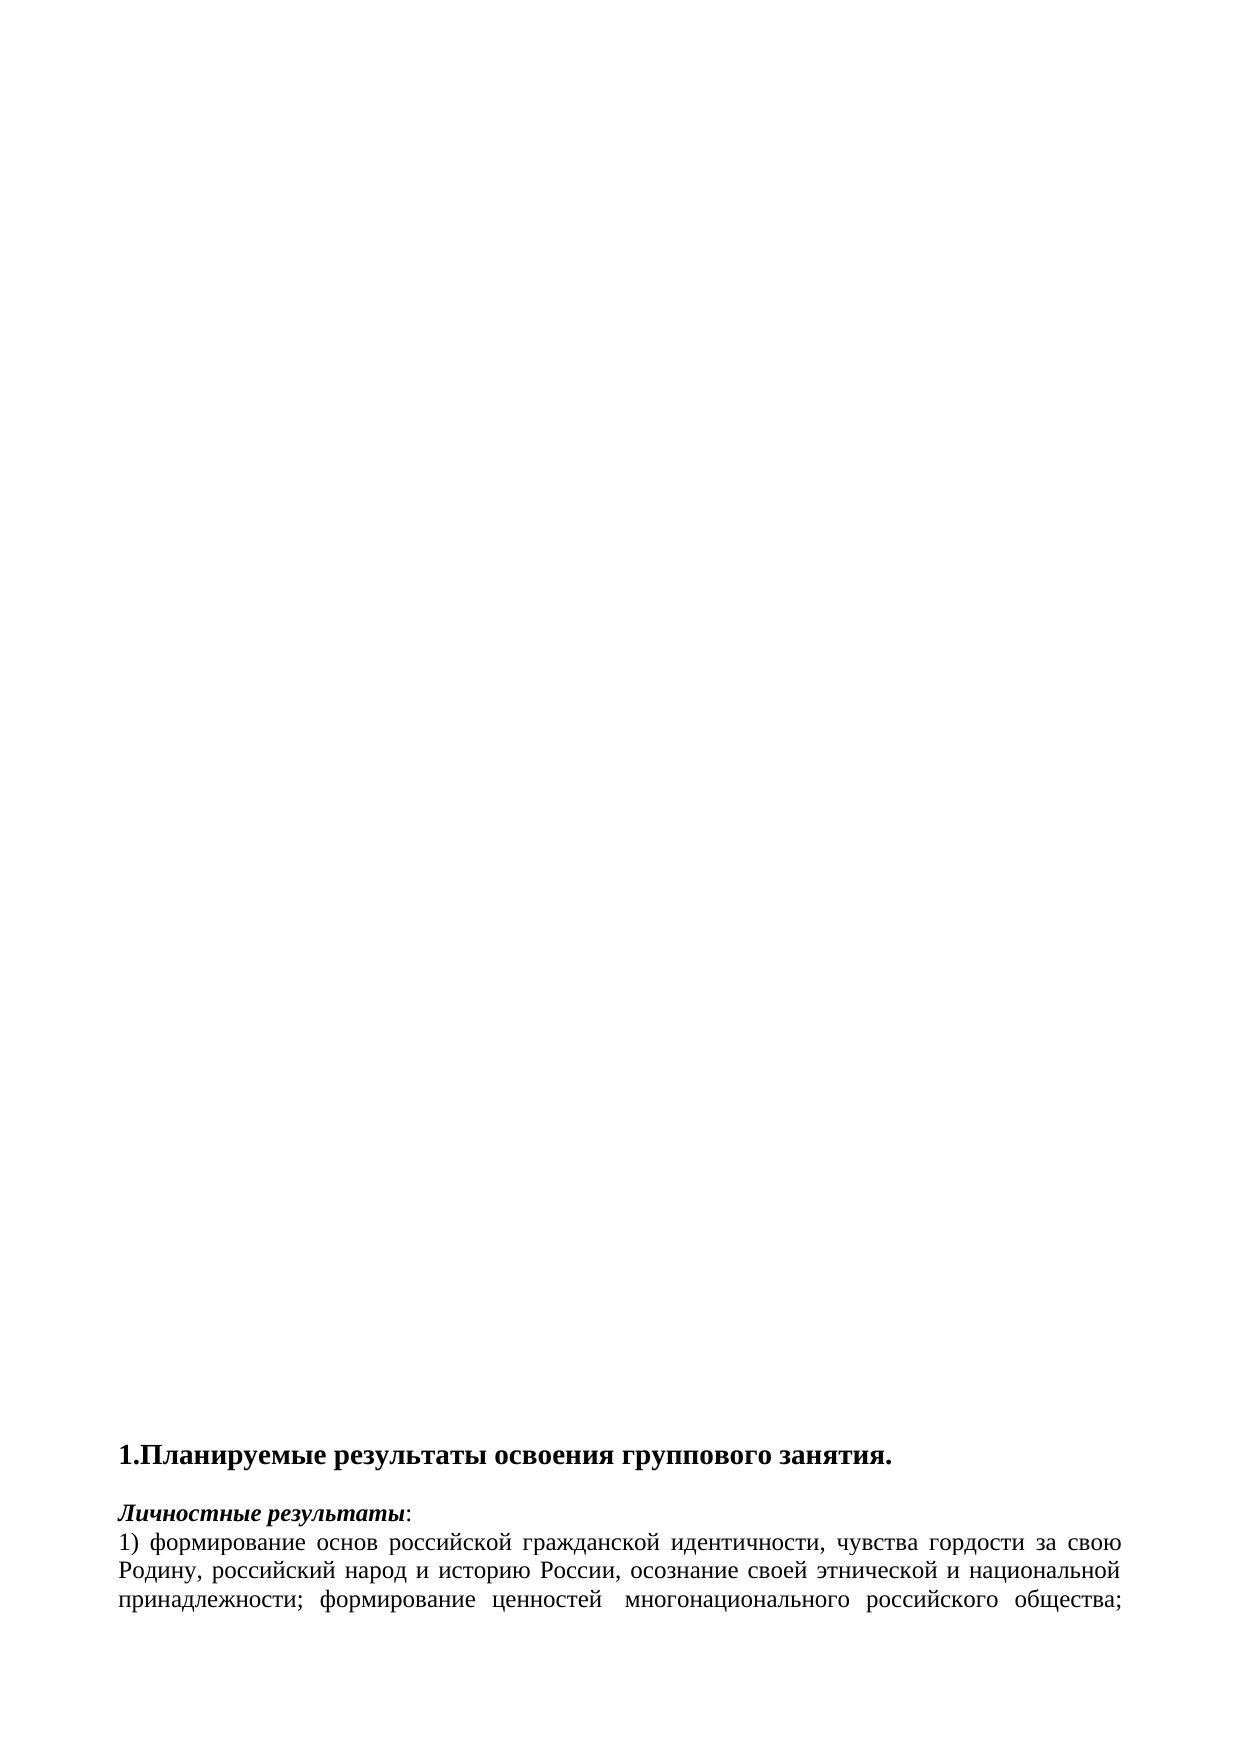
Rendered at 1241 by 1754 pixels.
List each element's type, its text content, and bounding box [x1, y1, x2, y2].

text Личностные результаты: [118, 1498, 1122, 1527]
text 1.Планируемые результаты освоения группового занятия. [118, 1437, 1122, 1471]
text 1) формирование основ российской гражданской идентичности, чувства гордости за свою Родину, российский народ и историю России, осознание своей этнической и национальной принадлежности; формирование ценностей многонационального российского общества; [118, 1527, 1122, 1613]
